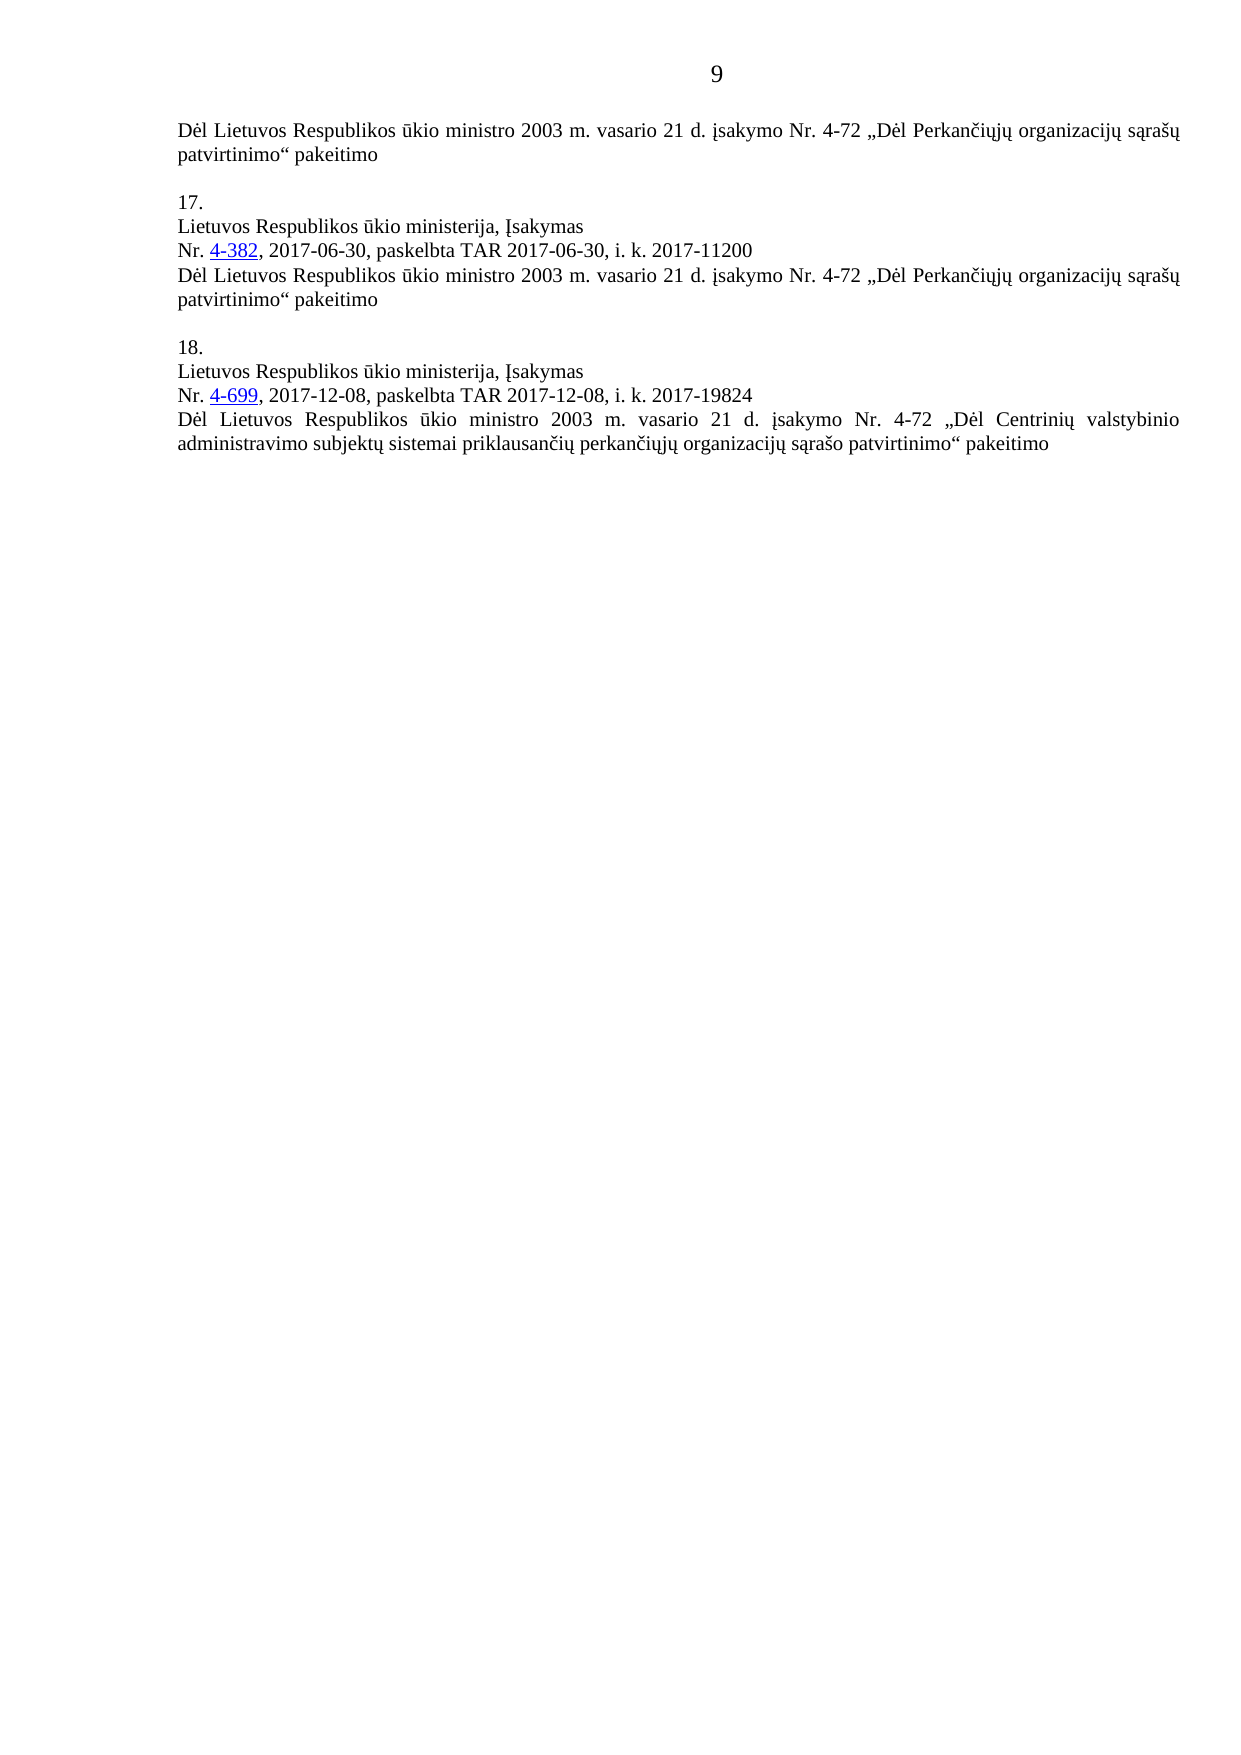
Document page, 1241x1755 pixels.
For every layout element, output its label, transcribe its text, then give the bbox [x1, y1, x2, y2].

text Lietuvos Respublikos ūkio ministerija, Įsakymas [177, 214, 1181, 238]
text 17. [177, 190, 1181, 214]
text Nr. 4-382, 2017-06-30, paskelbta TAR 2017-06-30, i. k. 2017-11200 [177, 238, 1181, 262]
text Lietuvos Respublikos ūkio ministerija, Įsakymas [177, 359, 1181, 383]
text Dėl Lietuvos Respublikos ūkio ministro 2003 m. vasario 21 d. įsakymo Nr. 4-72 „Dėl Perkančiųjų organizacijų sąrašų patvirtinimo“ pakeitimo [177, 262, 1181, 311]
text Dėl Lietuvos Respublikos ūkio ministro 2003 m. vasario 21 d. įsakymo Nr. 4-72 „Dėl Centrinių valstybinio administravimo subjektų sistemai priklausančių perkančiųjų organizacijų sąrašo patvirtinimo“ pakeitimo [177, 407, 1181, 455]
text Nr. 4-699, 2017-12-08, paskelbta TAR 2017-12-08, i. k. 2017-19824 [177, 383, 1181, 407]
text 18. [177, 335, 1181, 359]
text Dėl Lietuvos Respublikos ūkio ministro 2003 m. vasario 21 d. įsakymo Nr. 4-72 „Dėl Perkančiųjų organizacijų sąrašų patvirtinimo“ pakeitimo [177, 118, 1181, 166]
